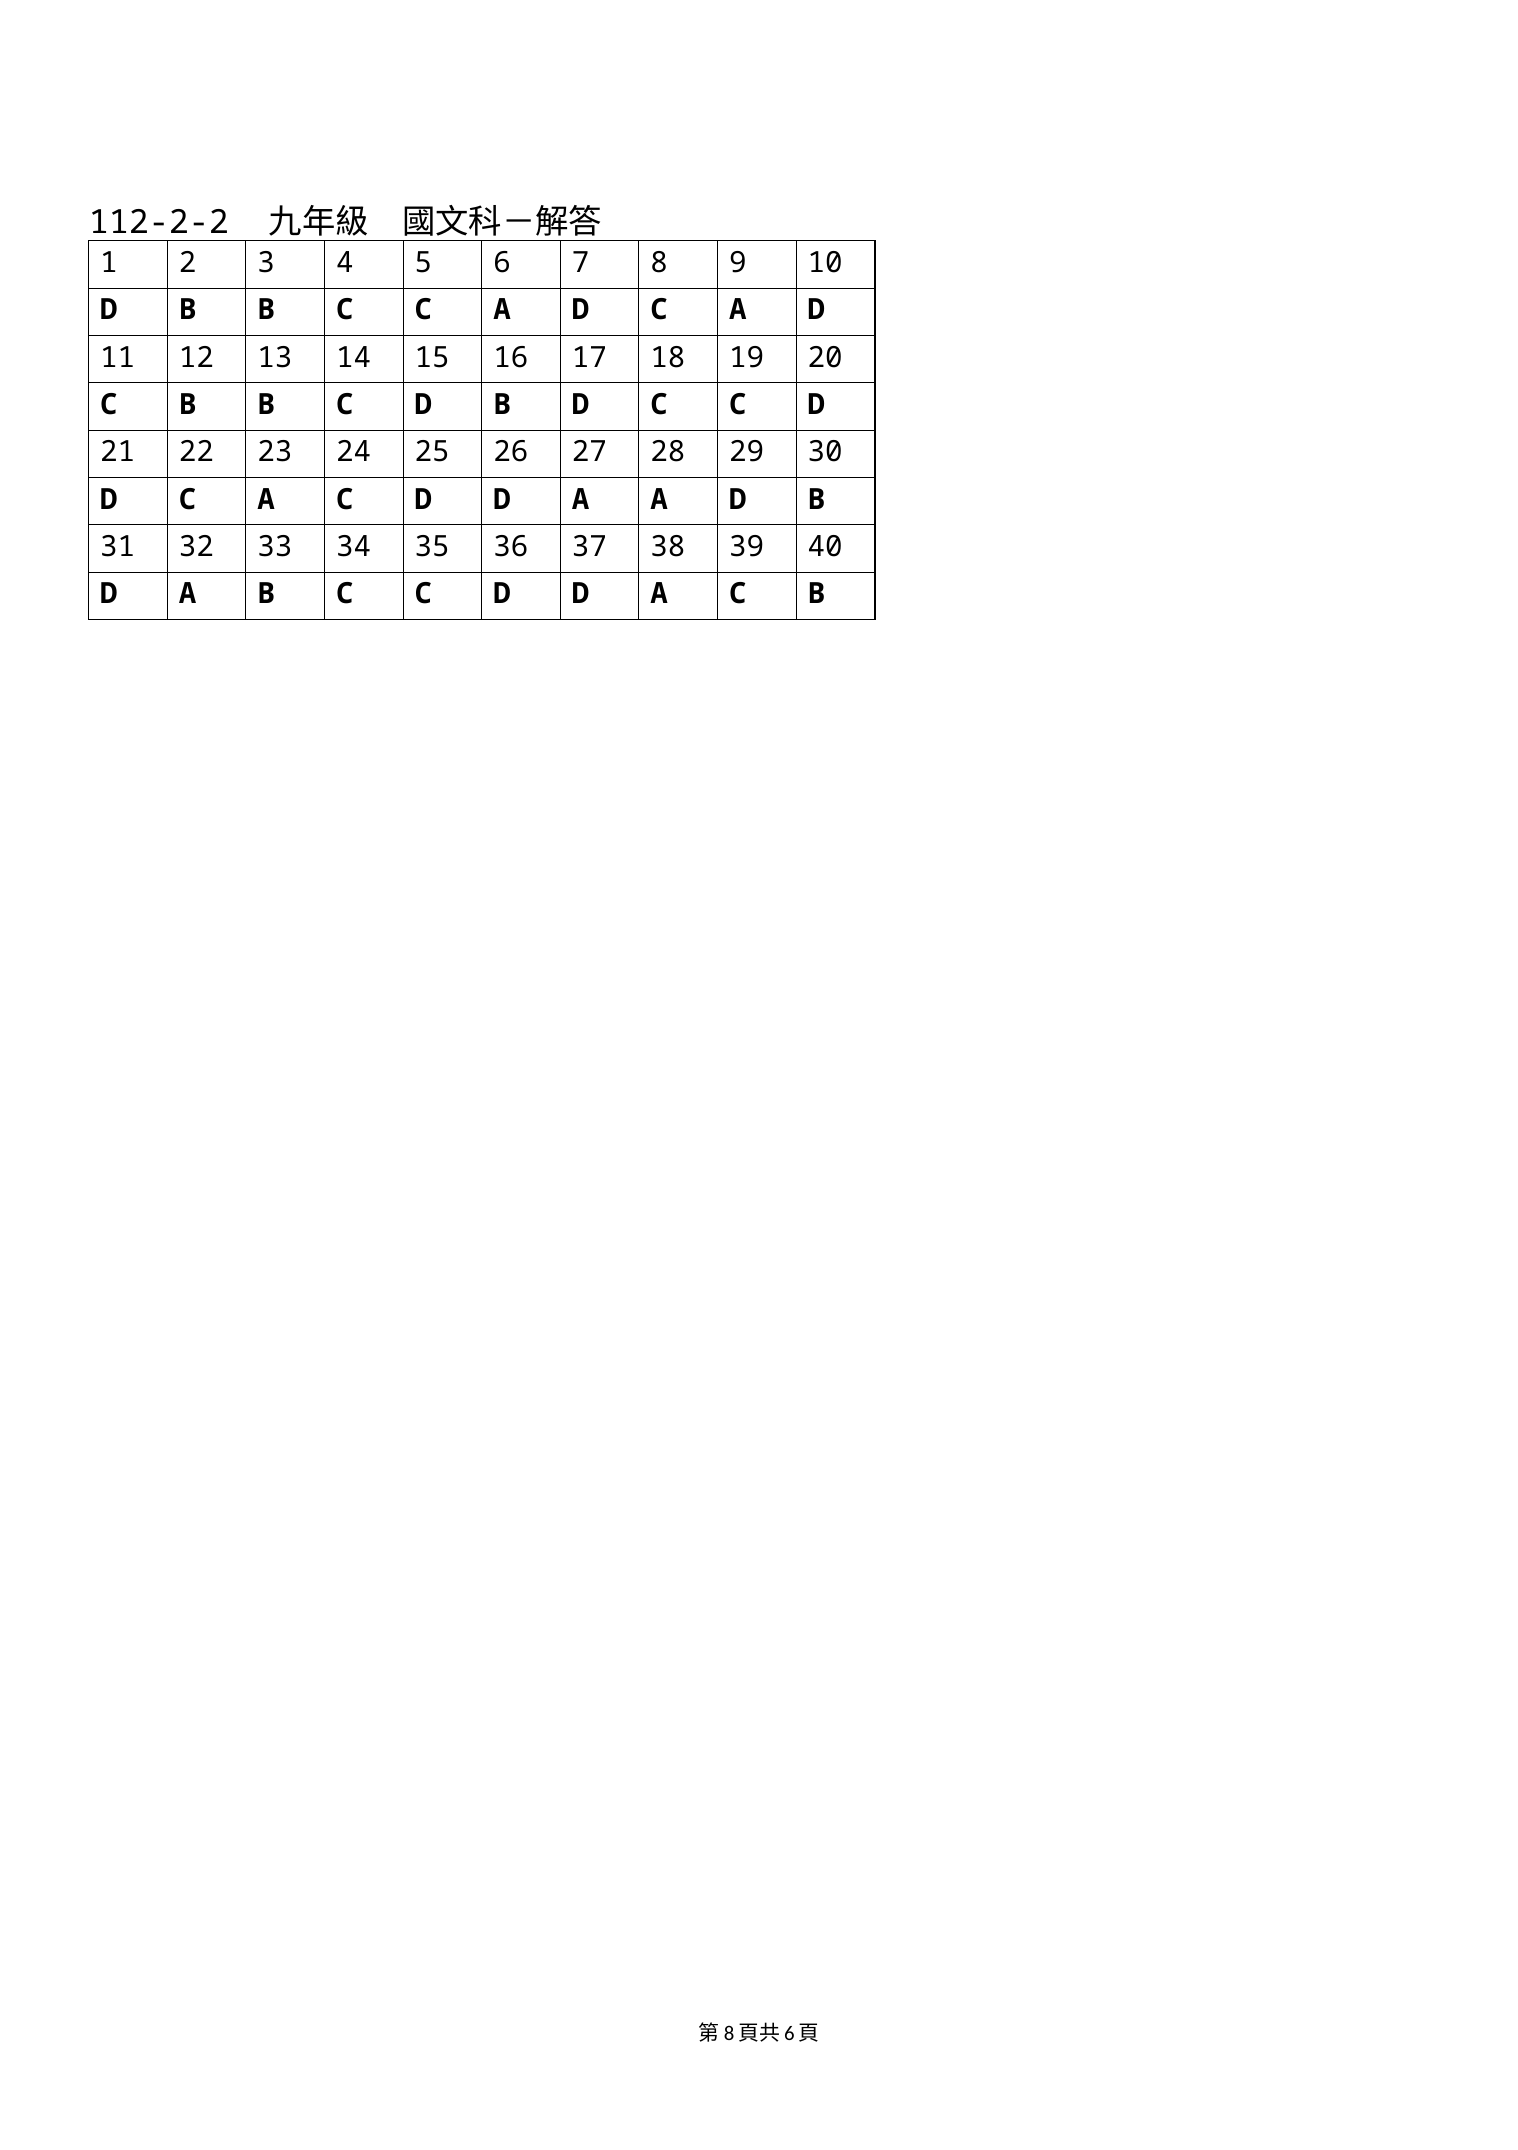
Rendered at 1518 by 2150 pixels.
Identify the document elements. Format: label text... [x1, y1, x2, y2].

table_cell C [639, 383, 717, 429]
table_cell D [561, 573, 638, 619]
table_cell D [404, 383, 481, 429]
table_cell C [325, 573, 403, 619]
table_header 2 [168, 241, 245, 287]
table_cell B [246, 383, 324, 429]
table_cell B [797, 573, 874, 619]
table_cell C [325, 289, 403, 335]
table_header 1 [89, 241, 167, 287]
table_header 6 [482, 241, 560, 287]
table_cell C [718, 573, 796, 619]
table_cell A [246, 478, 324, 524]
table_cell D [797, 383, 874, 429]
table_cell 18 [639, 336, 717, 382]
table_cell 14 [325, 336, 403, 382]
table_cell A [482, 289, 560, 335]
table_cell A [718, 289, 796, 335]
table_cell 39 [718, 525, 796, 572]
table_header 7 [561, 241, 638, 287]
table_header 9 [718, 241, 796, 287]
table_cell 27 [561, 431, 638, 477]
table_cell 33 [246, 525, 324, 572]
table_cell D [89, 573, 167, 619]
table_cell 36 [482, 525, 560, 572]
table_cell 24 [325, 431, 403, 477]
table_cell B [246, 289, 324, 335]
table_cell A [561, 478, 638, 524]
table_cell A [639, 478, 717, 524]
table_cell C [404, 289, 481, 335]
table_cell 12 [168, 336, 245, 382]
table_header 4 [325, 241, 403, 287]
table_cell B [168, 383, 245, 429]
table_cell D [561, 289, 638, 335]
table_cell D [482, 478, 560, 524]
table_cell B [482, 383, 560, 429]
table_cell 17 [561, 336, 638, 382]
text 112-2-2 九年級 國文科－解答 [89, 177, 1429, 240]
table_cell C [325, 478, 403, 524]
table_cell B [246, 573, 324, 619]
table_cell 29 [718, 431, 796, 477]
table_cell B [168, 289, 245, 335]
table_cell 38 [639, 525, 717, 572]
table_cell 15 [404, 336, 481, 382]
table_cell 19 [718, 336, 796, 382]
table_cell D [561, 383, 638, 429]
table_cell C [404, 573, 481, 619]
table_cell B [797, 478, 874, 524]
table_cell D [797, 289, 874, 335]
table_cell 20 [797, 336, 874, 382]
table_cell 32 [168, 525, 245, 572]
table_cell C [89, 383, 167, 429]
table_header 3 [246, 241, 324, 287]
table_cell 21 [89, 431, 167, 477]
table_cell D [482, 573, 560, 619]
table_cell D [89, 478, 167, 524]
table_cell C [639, 289, 717, 335]
table_cell 30 [797, 431, 874, 477]
table_cell 11 [89, 336, 167, 382]
table_cell 28 [639, 431, 717, 477]
table_cell 31 [89, 525, 167, 572]
table_header 8 [639, 241, 717, 287]
table_cell 35 [404, 525, 481, 572]
table_cell 26 [482, 431, 560, 477]
table_cell 16 [482, 336, 560, 382]
table_cell 37 [561, 525, 638, 572]
table_cell 34 [325, 525, 403, 572]
table_cell 23 [246, 431, 324, 477]
table_cell 13 [246, 336, 324, 382]
table_cell 25 [404, 431, 481, 477]
table_header 10 [797, 241, 874, 287]
table_cell A [639, 573, 717, 619]
table_header 5 [404, 241, 481, 287]
table_cell C [325, 383, 403, 429]
table_cell C [718, 383, 796, 429]
table_cell D [89, 289, 167, 335]
table_cell C [168, 478, 245, 524]
table_cell 40 [797, 525, 874, 572]
table_cell D [718, 478, 796, 524]
table_cell A [168, 573, 245, 619]
table_cell 22 [168, 431, 245, 477]
table_cell D [404, 478, 481, 524]
